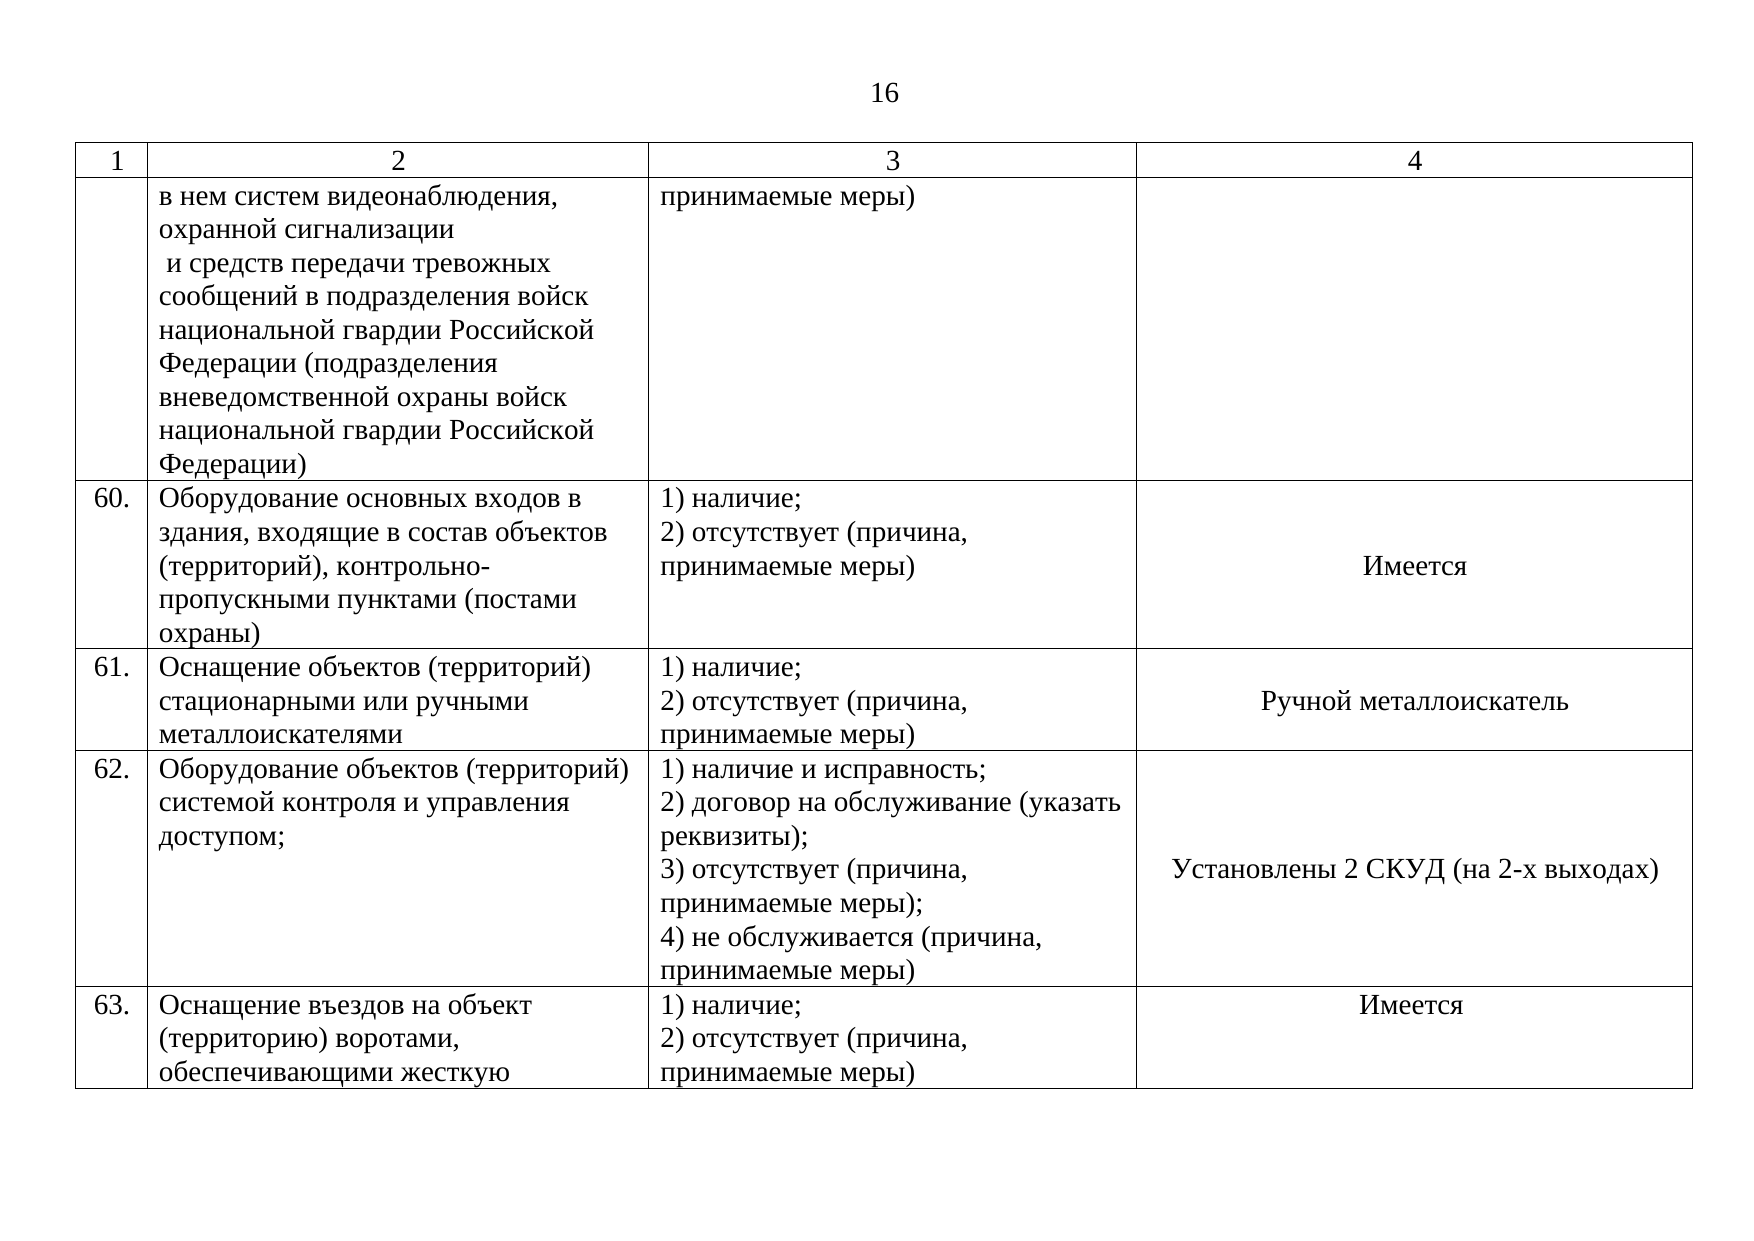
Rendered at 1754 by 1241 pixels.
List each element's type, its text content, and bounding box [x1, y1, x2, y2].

table_cell Оборудование объектов (территорий) системой контроля и управления доступом; [148, 751, 648, 986]
table_header 1 [76, 143, 147, 177]
table_cell Имеется [1137, 987, 1692, 1087]
table_header 4 [1137, 143, 1692, 177]
table_cell Оснащение въездов на объект (территорию) воротами, обеспечивающими жесткую [148, 987, 648, 1087]
table_cell Ручной металлоискатель [1137, 649, 1692, 750]
table_cell 1) наличие; 2) отсутствует (причина, принимаемые меры) [649, 649, 1136, 750]
table_header 3 [649, 143, 1136, 177]
table_cell [1137, 178, 1692, 479]
table_cell 1) наличие и исправность; 2) договор на обслуживание (указать реквизиты); 3) отсутствует (причина, принимаемые меры); 4) не обслуживается (причина, принимаемые меры) [649, 751, 1136, 986]
table_header 2 [148, 143, 648, 177]
table_cell Установлены 2 СКУД (на 2-х выходах) [1137, 751, 1692, 986]
table_cell 62. [76, 751, 147, 986]
table_cell 60. [76, 481, 147, 648]
table_cell в нем систем видеонаблюдения, охранной сигнализации и средств передачи тревожных сообщений в подразделения войск национальной гвардии Российской Федерации (подразделения вневедомственной охраны войск национальной гвардии Российской Федерации) [148, 178, 648, 479]
table_cell 1) наличие; 2) отсутствует (причина, принимаемые меры) [649, 987, 1136, 1087]
table_cell Имеется [1137, 481, 1692, 648]
table_cell [76, 178, 147, 479]
table_cell 61. [76, 649, 147, 750]
table_cell принимаемые меры) [649, 178, 1136, 479]
table_cell 1) наличие; 2) отсутствует (причина, принимаемые меры) [649, 481, 1136, 648]
table_cell Оборудование основных входов в здания, входящие в состав объектов (территорий), контрольно-пропускными пунктами (постами охраны) [148, 481, 648, 648]
table_cell Оснащение объектов (территорий) стационарными или ручными металлоискателями [148, 649, 648, 750]
table_cell 63. [76, 987, 147, 1087]
